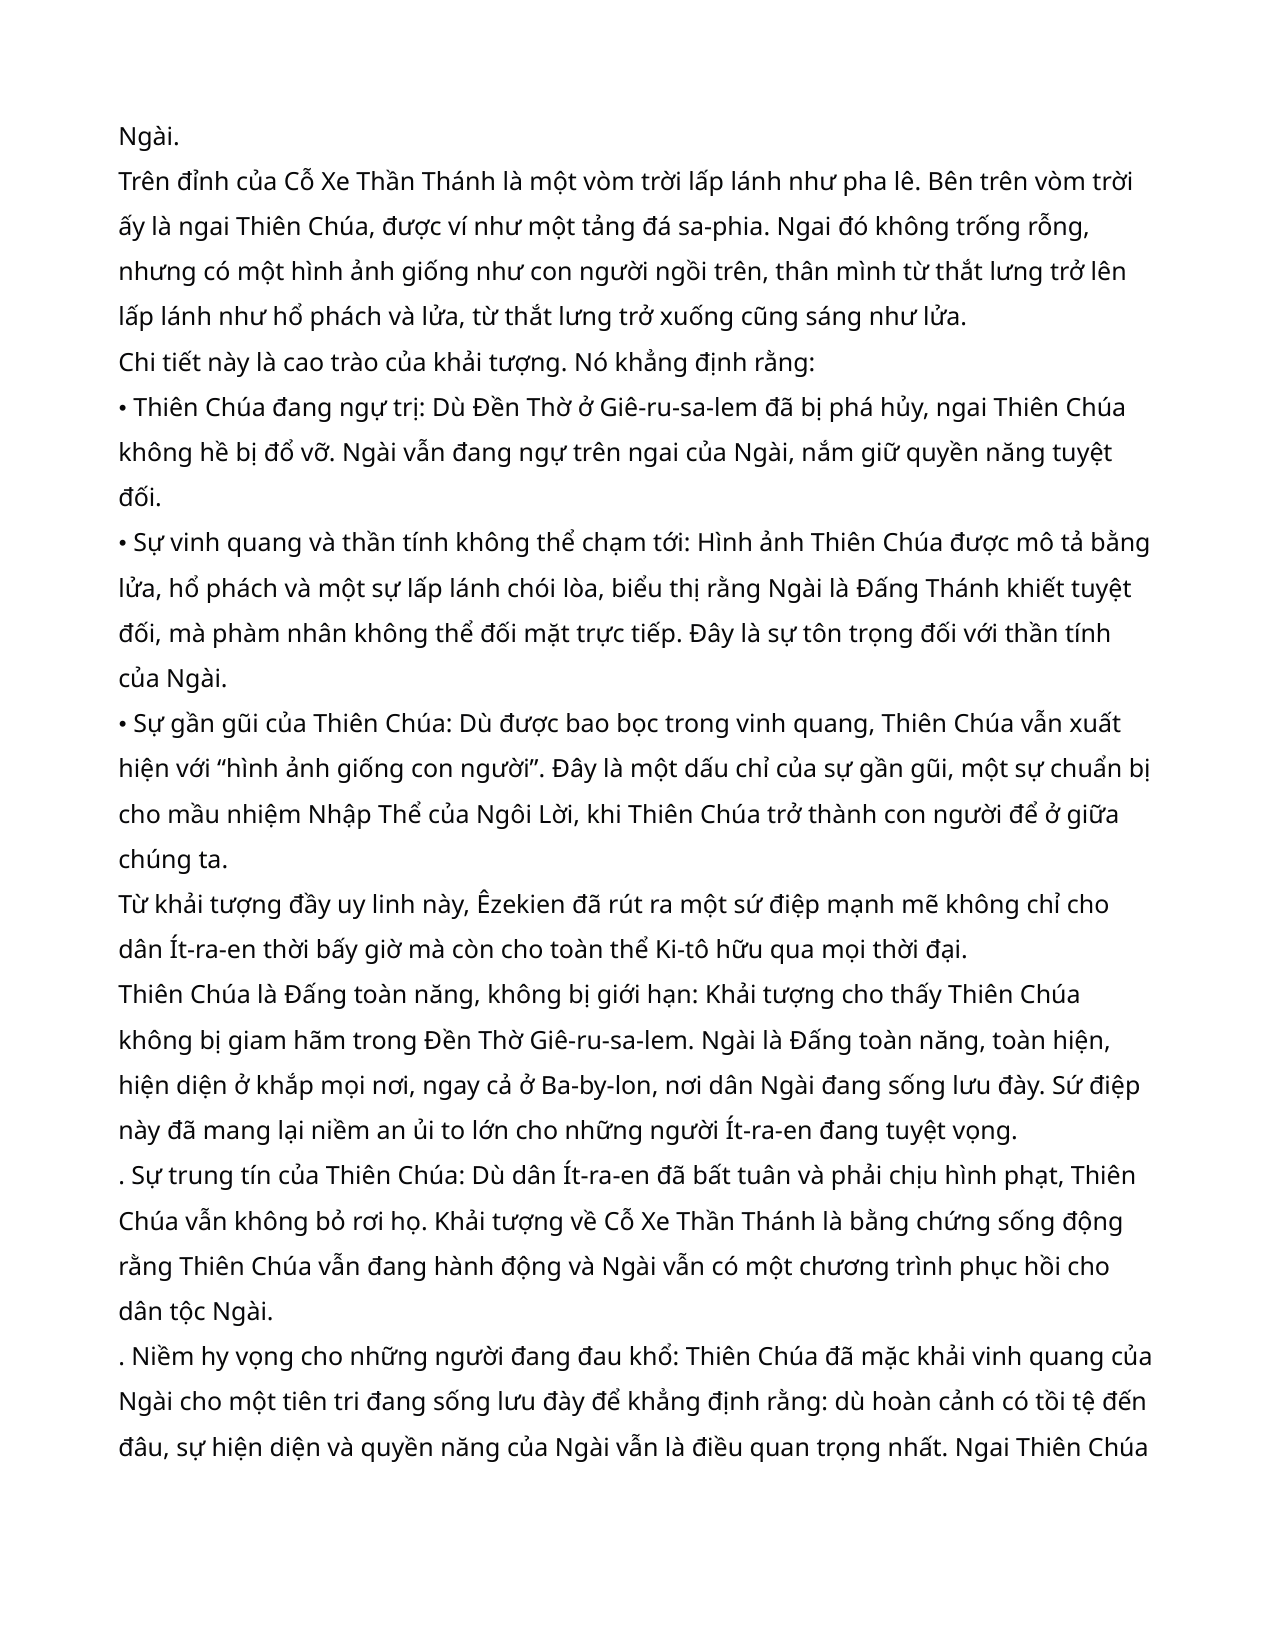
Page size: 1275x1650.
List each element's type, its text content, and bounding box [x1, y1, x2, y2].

text . Niềm hy vọng cho những người đang đau khổ: Thiên Chúa đã mặc khải vinh quang của Ngài cho một tiên tri đang sống lưu đày để khẳng định rằng: dù hoàn cảnh có tồi tệ đến đâu, sự hiện diện và quyền năng của Ngài vẫn là điều quan trọng nhất. Ngai Thiên Chúa [118, 1339, 1157, 1463]
text . Sự trung tín của Thiên Chúa: Dù dân Ít-ra-en đã bất tuân và phải chịu hình phạt, Thiên Chúa vẫn không bỏ rơi họ. Khải tượng về Cỗ Xe Thần Thánh là bằng chứng sống động rằng Thiên Chúa vẫn đang hành động và Ngài vẫn có một chương trình phục hồi cho dân tộc Ngài. [118, 1158, 1157, 1328]
text Chi tiết này là cao trào của khải tượng. Nó khẳng định rằng: [118, 344, 1157, 378]
text Ngài. [118, 118, 1157, 152]
text • Thiên Chúa đang ngự trị: Dù Đền Thờ ở Giê-ru-sa-lem đã bị phá hủy, ngai Thiên Chúa không hề bị đổ vỡ. Ngài vẫn đang ngự trên ngai của Ngài, nắm giữ quyền năng tuyệt đối. [118, 389, 1157, 514]
text • Sự vinh quang và thần tính không thể chạm tới: Hình ảnh Thiên Chúa được mô tả bằng lửa, hổ phách và một sự lấp lánh chói lòa, biểu thị rằng Ngài là Đấng Thánh khiết tuyệt đối, mà phàm nhân không thể đối mặt trực tiếp. Đây là sự tôn trọng đối với thần tính của Ngài. [118, 525, 1157, 695]
text Từ khải tượng đầy uy linh này, Êzekien đã rút ra một sứ điệp mạnh mẽ không chỉ cho dân Ít-ra-en thời bấy giờ mà còn cho toàn thể Ki-tô hữu qua mọi thời đại. [118, 887, 1157, 966]
text Trên đỉnh của Cỗ Xe Thần Thánh là một vòm trời lấp lánh như pha lê. Bên trên vòm trời ấy là ngai Thiên Chúa, được ví như một tảng đá sa-phia. Ngai đó không trống rỗng, nhưng có một hình ảnh giống như con người ngồi trên, thân mình từ thắt lưng trở lên lấp lánh như hổ phách và lửa, từ thắt lưng trở xuống cũng sáng như lửa. [118, 163, 1157, 333]
text Thiên Chúa là Đấng toàn năng, không bị giới hạn: Khải tượng cho thấy Thiên Chúa không bị giam hãm trong Đền Thờ Giê-ru-sa-lem. Ngài là Đấng toàn năng, toàn hiện, hiện diện ở khắp mọi nơi, ngay cả ở Ba-by-lon, nơi dân Ngài đang sống lưu đày. Sứ điệp này đã mang lại niềm an ủi to lớn cho những người Ít-ra-en đang tuyệt vọng. [118, 977, 1157, 1147]
text • Sự gần gũi của Thiên Chúa: Dù được bao bọc trong vinh quang, Thiên Chúa vẫn xuất hiện với “hình ảnh giống con người”. Đây là một dấu chỉ của sự gần gũi, một sự chuẩn bị cho mầu nhiệm Nhập Thể của Ngôi Lời, khi Thiên Chúa trở thành con người để ở giữa chúng ta. [118, 706, 1157, 876]
